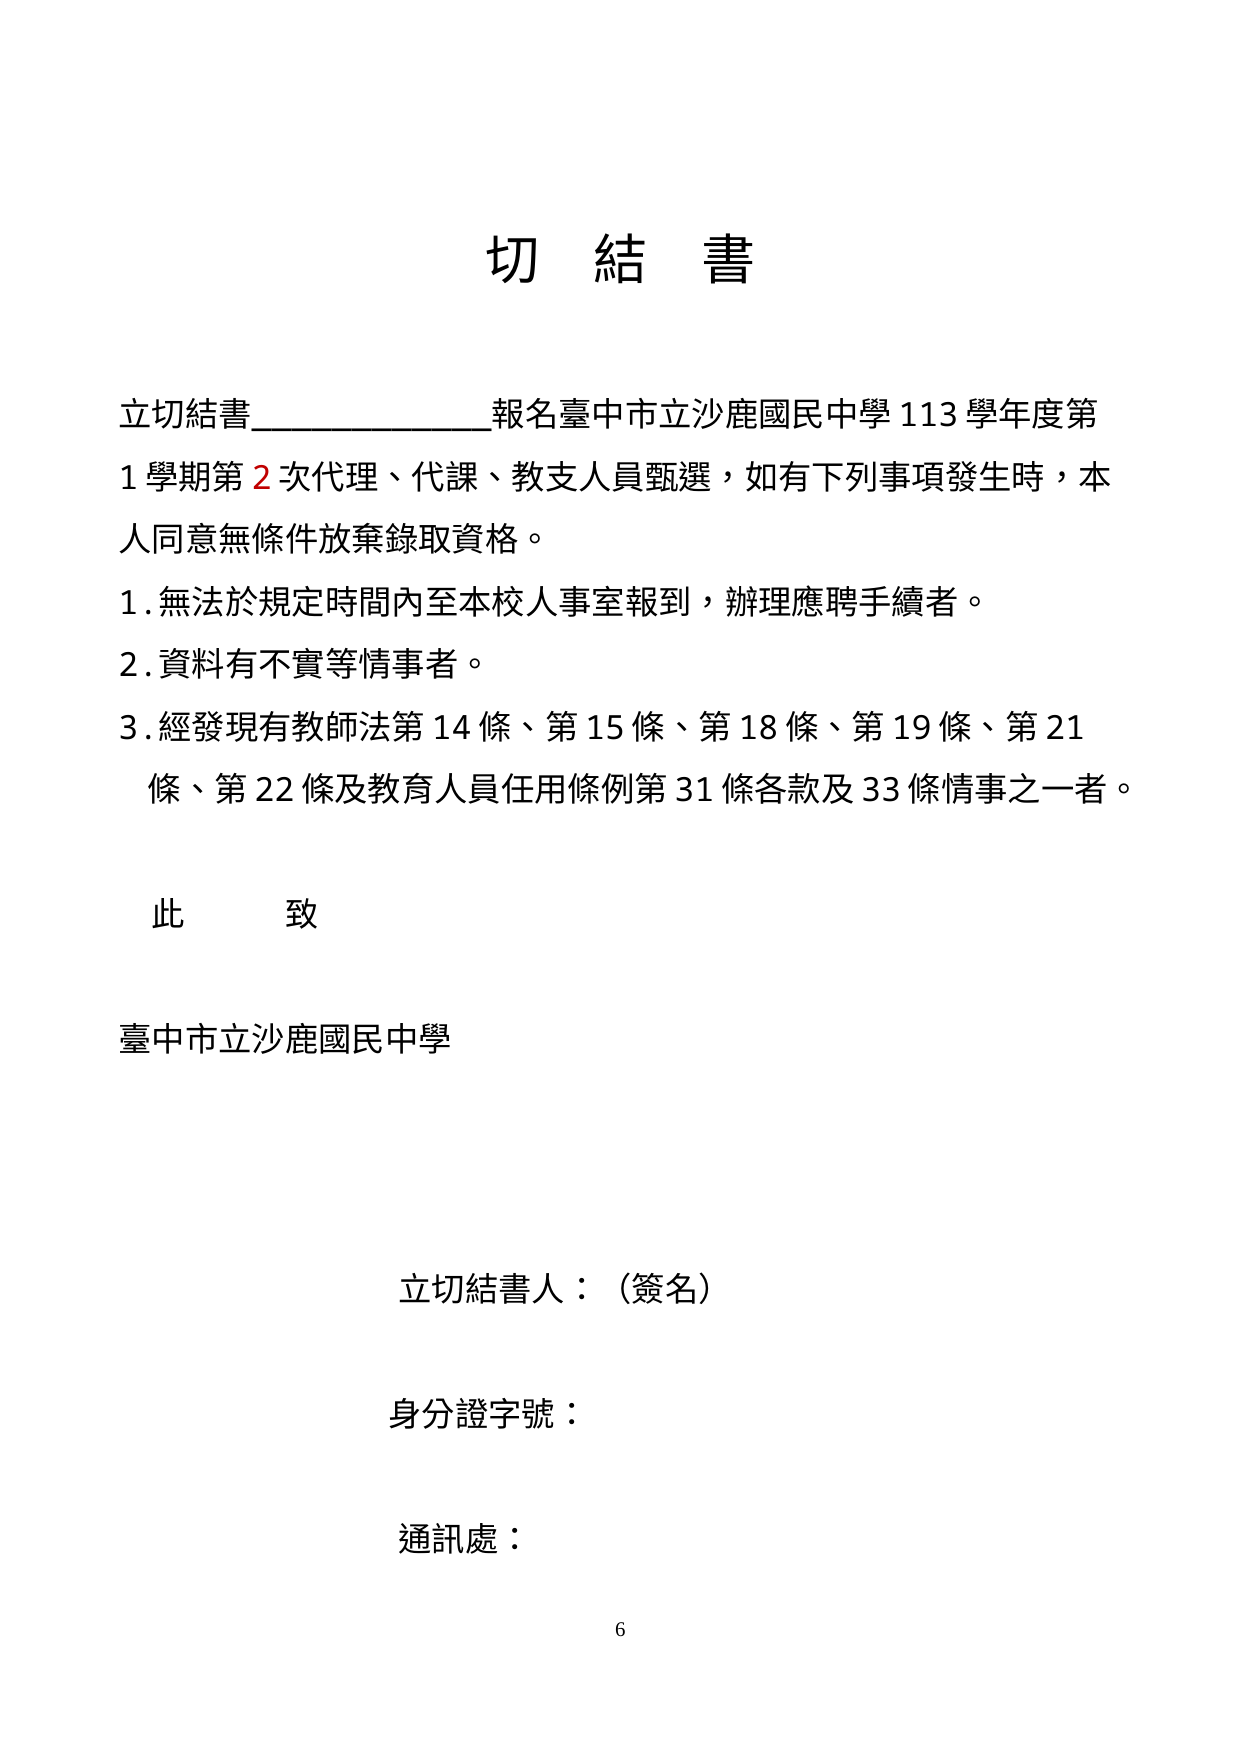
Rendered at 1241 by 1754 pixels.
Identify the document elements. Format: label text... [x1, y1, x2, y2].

text 臺中市立沙鹿國民中學 [118, 996, 1122, 1058]
text 立切結書人：（簽名） [118, 1246, 1122, 1308]
text 2.資料有不實等情事者。 [118, 621, 1122, 683]
text 1.無法於規定時間內至本校人事室報到，辦理應聘手續者。 [118, 558, 1122, 621]
text 3.經發現有教師法第14條、第15條、第18條、第19條、第21條、第22條及教育人員任用條例第31條各款及33條情事之一者。 [118, 683, 1122, 808]
text 身分證字號： [118, 1371, 1122, 1433]
text 立切結書____________報名臺中市立沙鹿國民中學113學年度第1學期第2次代理、代課、教支人員甄選，如有下列事項發生時，本人同意無條件放棄錄取資格。 [118, 371, 1122, 558]
text 通訊處： [118, 1496, 1122, 1558]
text 切 結 書 [118, 183, 1122, 308]
text 此 致 [118, 871, 1122, 933]
